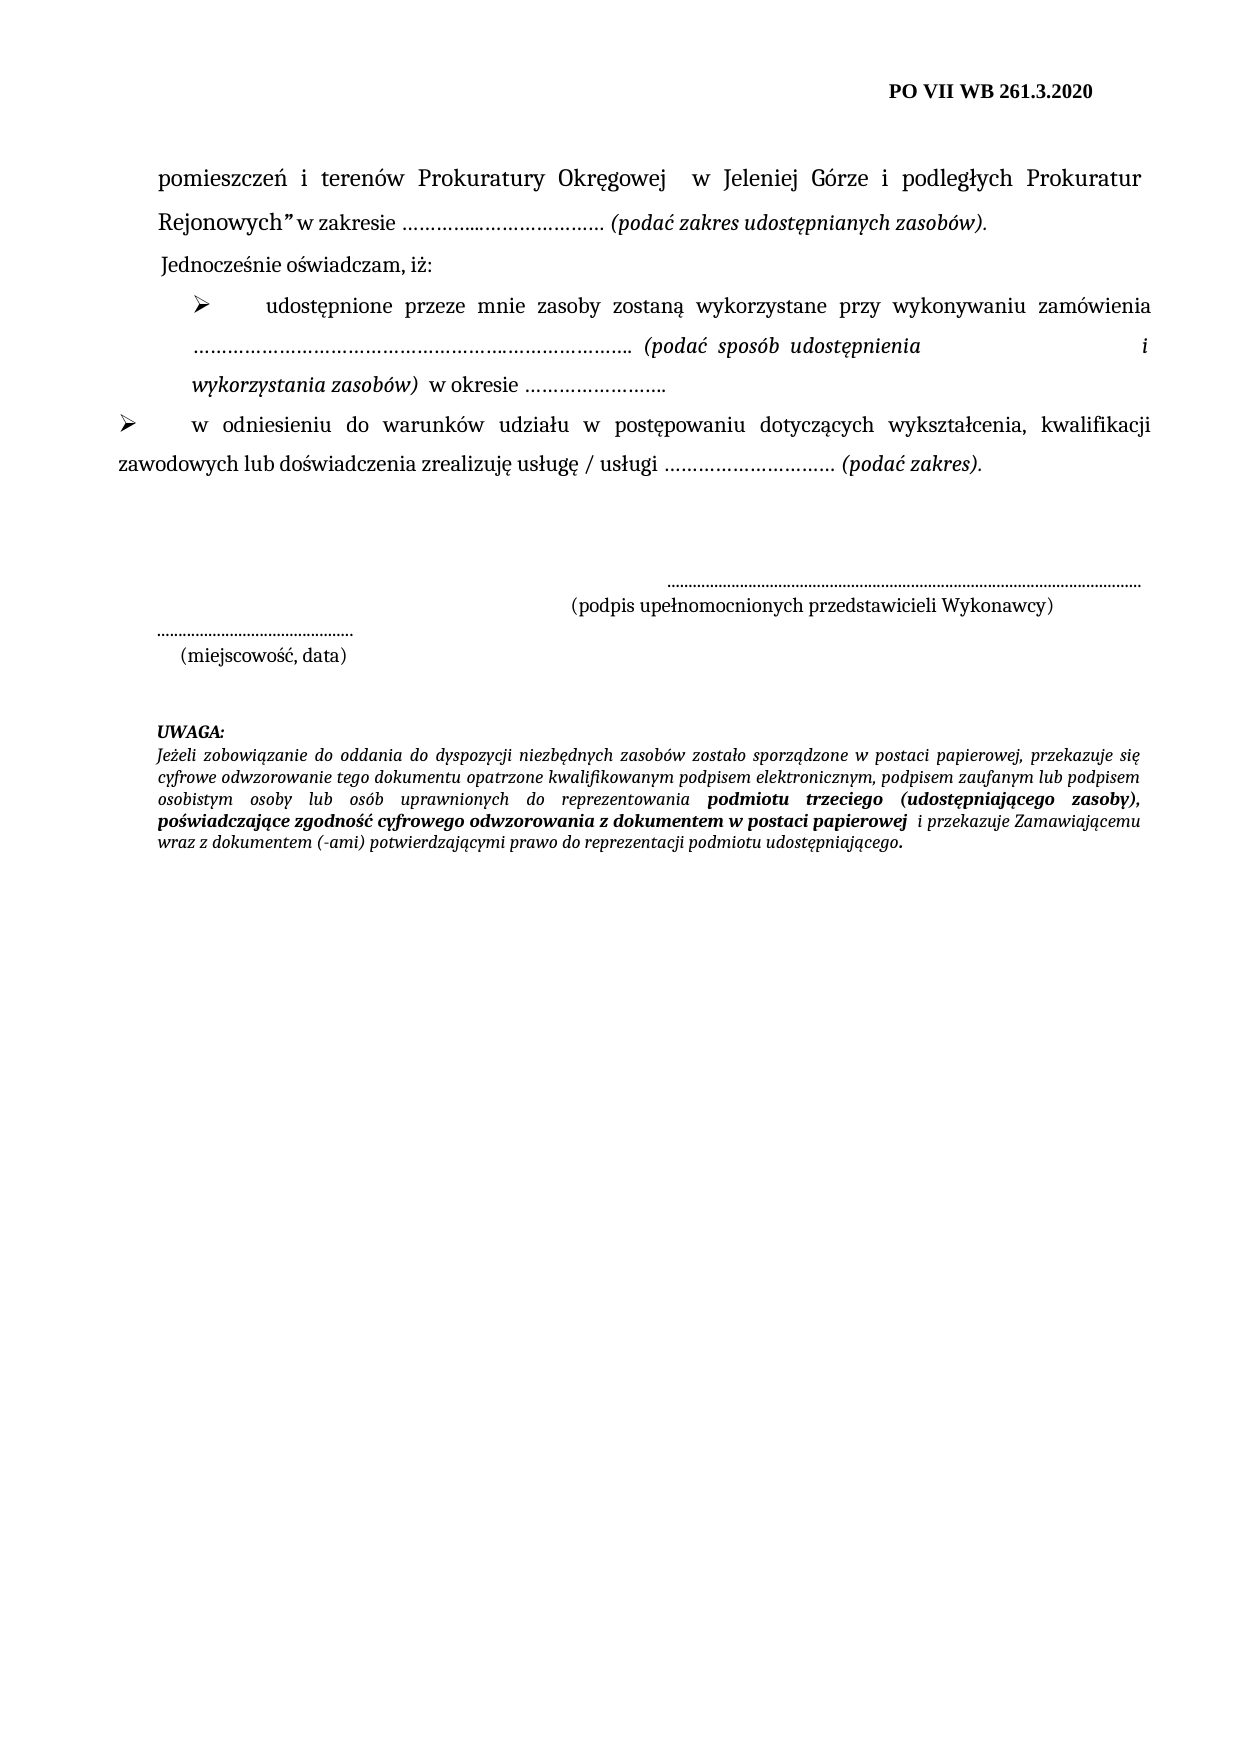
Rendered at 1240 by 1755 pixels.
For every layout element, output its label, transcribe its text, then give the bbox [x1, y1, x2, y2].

text .............................................. [157, 618, 1143, 642]
list udostępnione przeze mnie zasoby zostaną wykorzystane przy wykonywaniu zamówienia ……………………………………………….…………………. (podać sposób udostępnienia i wykorzystania zasobów) w okresie ……………………. [192, 293, 1152, 399]
list w odniesieniu do warunków udziału w postępowaniu dotyczących wykształcenia, kwalifikacji zawodowych lub doświadczenia zrealizuję usługę / usługi ………………………… (podać zakres). [118, 412, 1152, 478]
text Jednocześnie oświadczam, iż: [118, 252, 1152, 278]
text (podpis upełnomocnionych przedstawicieli Wykonawcy) [193, 594, 1143, 618]
text ............................................................................................................... [157, 568, 1143, 592]
text Jeżeli zobowiązanie do oddania do dyspozycji niezbędnych zasobów zostało sporządzone w postaci papierowej, przekazuje się cyfrowe odwzorowanie tego dokumentu opatrzone kwalifikowanym podpisem elektronicznym, podpisem zaufanym lub podpisem osobistym osoby lub osób uprawnionych do reprezentowania podmiotu trzeciego (udostępniającego zasoby), poświadczające zgodność cyfrowego odwzorowania z dokumentem w postaci papierowej i przekazuje Zamawiającemu wraz z dokumentem (-ami) potwierdzającymi prawo do reprezentacji podmiotu udostępniającego. [157, 745, 1143, 853]
text UWAGA: [157, 721, 1143, 743]
text pomieszczeń i terenów Prokuratury Okręgowej w Jeleniej Górze i podległych Prokuratur Rejonowych” w zakresie …………...………………… (podać zakres udostępnianych zasobów). [157, 164, 1143, 236]
text (miejscowość, data) [157, 644, 1143, 668]
